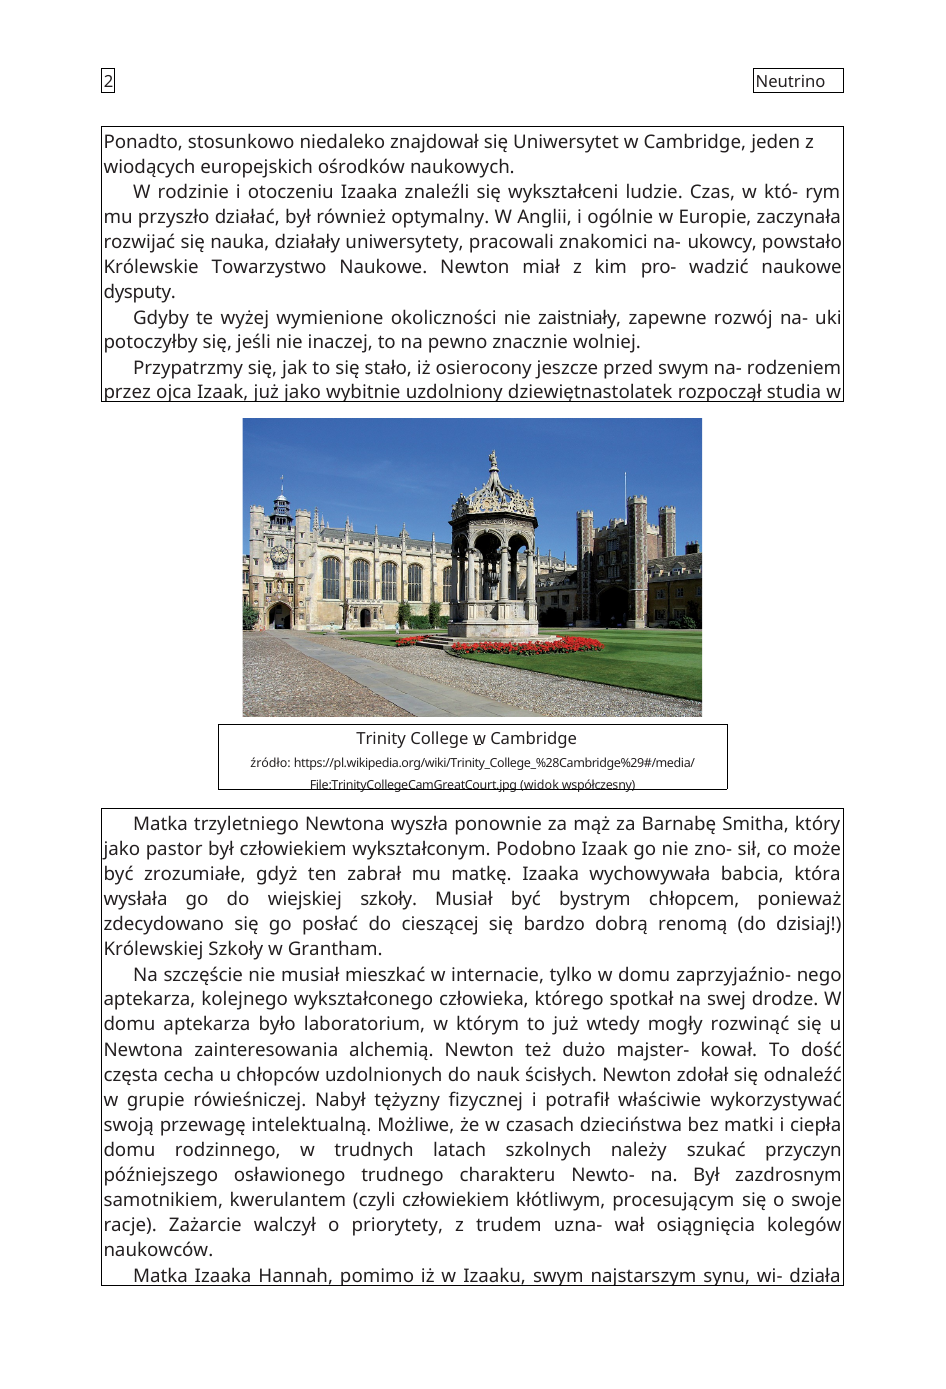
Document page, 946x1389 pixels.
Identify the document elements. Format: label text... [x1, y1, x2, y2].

text Trinity College w Cambridge [356, 726, 727, 749]
text Gdyby te wyżej wymienione okoliczności nie zaistniały, zapewne rozwój na- uki potoczyłby się, jeśli nie inaczej, to na pewno znacznie wolniej. [103, 304, 842, 354]
text źródło: https://pl.wikipedia.org/wiki/Trinity_College_%28Cambridge%29#/media/ File:TrinityCollegeCamGreatCourt.jpg (widok współczesny) [224, 754, 721, 789]
text Matka Izaaka Hannah, pomimo iż w Izaaku, swym najstarszym synu, wi- działa następcę i zarządcę zgromadzonego majątku, za namową swego brata Williama Ayscougha (kolejny wykształcony człowiek w rodzinie Izaaka) zde- [103, 1262, 842, 1285]
text 2 [103, 70, 114, 92]
text Neutrino 33 [755, 70, 843, 92]
text Na szczęście nie musiał mieszkać w internacie, tylko w domu zaprzyjaźnio- nego aptekarza, kolejnego wykształconego człowieka, którego spotkał na swej drodze. W domu aptekarza było laboratorium, w którym to już wtedy mogły rozwinąć się u Newtona zainteresowania alchemią. Newton też dużo majster- kował. To dość częsta cecha u chłopców uzdolnionych do nauk ścisłych. Newton zdołał się odnaleźć w grupie rówieśniczej. Nabył tężyzny fizycznej i potrafił właściwie wykorzystywać swoją przewagę intelektualną. Możliwe, że w czasach dzieciństwa bez matki i ciepła domu rodzinnego, w trudnych latach szkolnych należy szukać przyczyn późniejszego osławionego trudnego charakteru Newto- na. Był zazdrosnym samotnikiem, kwerulantem (czyli człowiekiem kłótliwym, procesującym się o swoje racje). Zażarcie walczył o priorytety, z trudem uzna- wał osiągnięcia kolegów naukowców. [103, 961, 842, 1262]
text Matka trzyletniego Newtona wyszła ponownie za mąż za Barnabę Smitha, który jako pastor był człowiekiem wykształconym. Podobno Izaak go nie zno- sił, co może być zrozumiałe, gdyż ten zabrał mu matkę. Izaaka wychowywała babcia, która wysłała go do wiejskiej szkoły. Musiał być bystrym chłopcem, ponieważ zdecydowano się go posłać do cieszącej się bardzo dobrą renomą (do dzisiaj!) Królewskiej Szkoły w Grantham. [103, 811, 842, 961]
text W rodzinie i otoczeniu Izaaka znaleźli się wykształceni ludzie. Czas, w któ- rym mu przyszło działać, był również optymalny. W Anglii, i ogólnie w Europie, zaczynała rozwijać się nauka, działały uniwersytety, pracowali znakomici na- ukowcy, powstało Królewskie Towarzystwo Naukowe. Newton miał z kim pro- wadzić naukowe dysputy. [103, 179, 842, 304]
text Ponadto, stosunkowo niedaleko znajdował się Uniwersytet w Cambridge, jeden z wiodących europejskich ośrodków naukowych. [103, 129, 843, 179]
text Przypatrzmy się, jak to się stało, iż osierocony jeszcze przed swym na- rodzeniem przez ojca Izaak, już jako wybitnie uzdolniony dziewiętnastolatek rozpoczął studia w Trinity College w Cambridge. [103, 354, 842, 401]
picture [242, 418, 703, 717]
